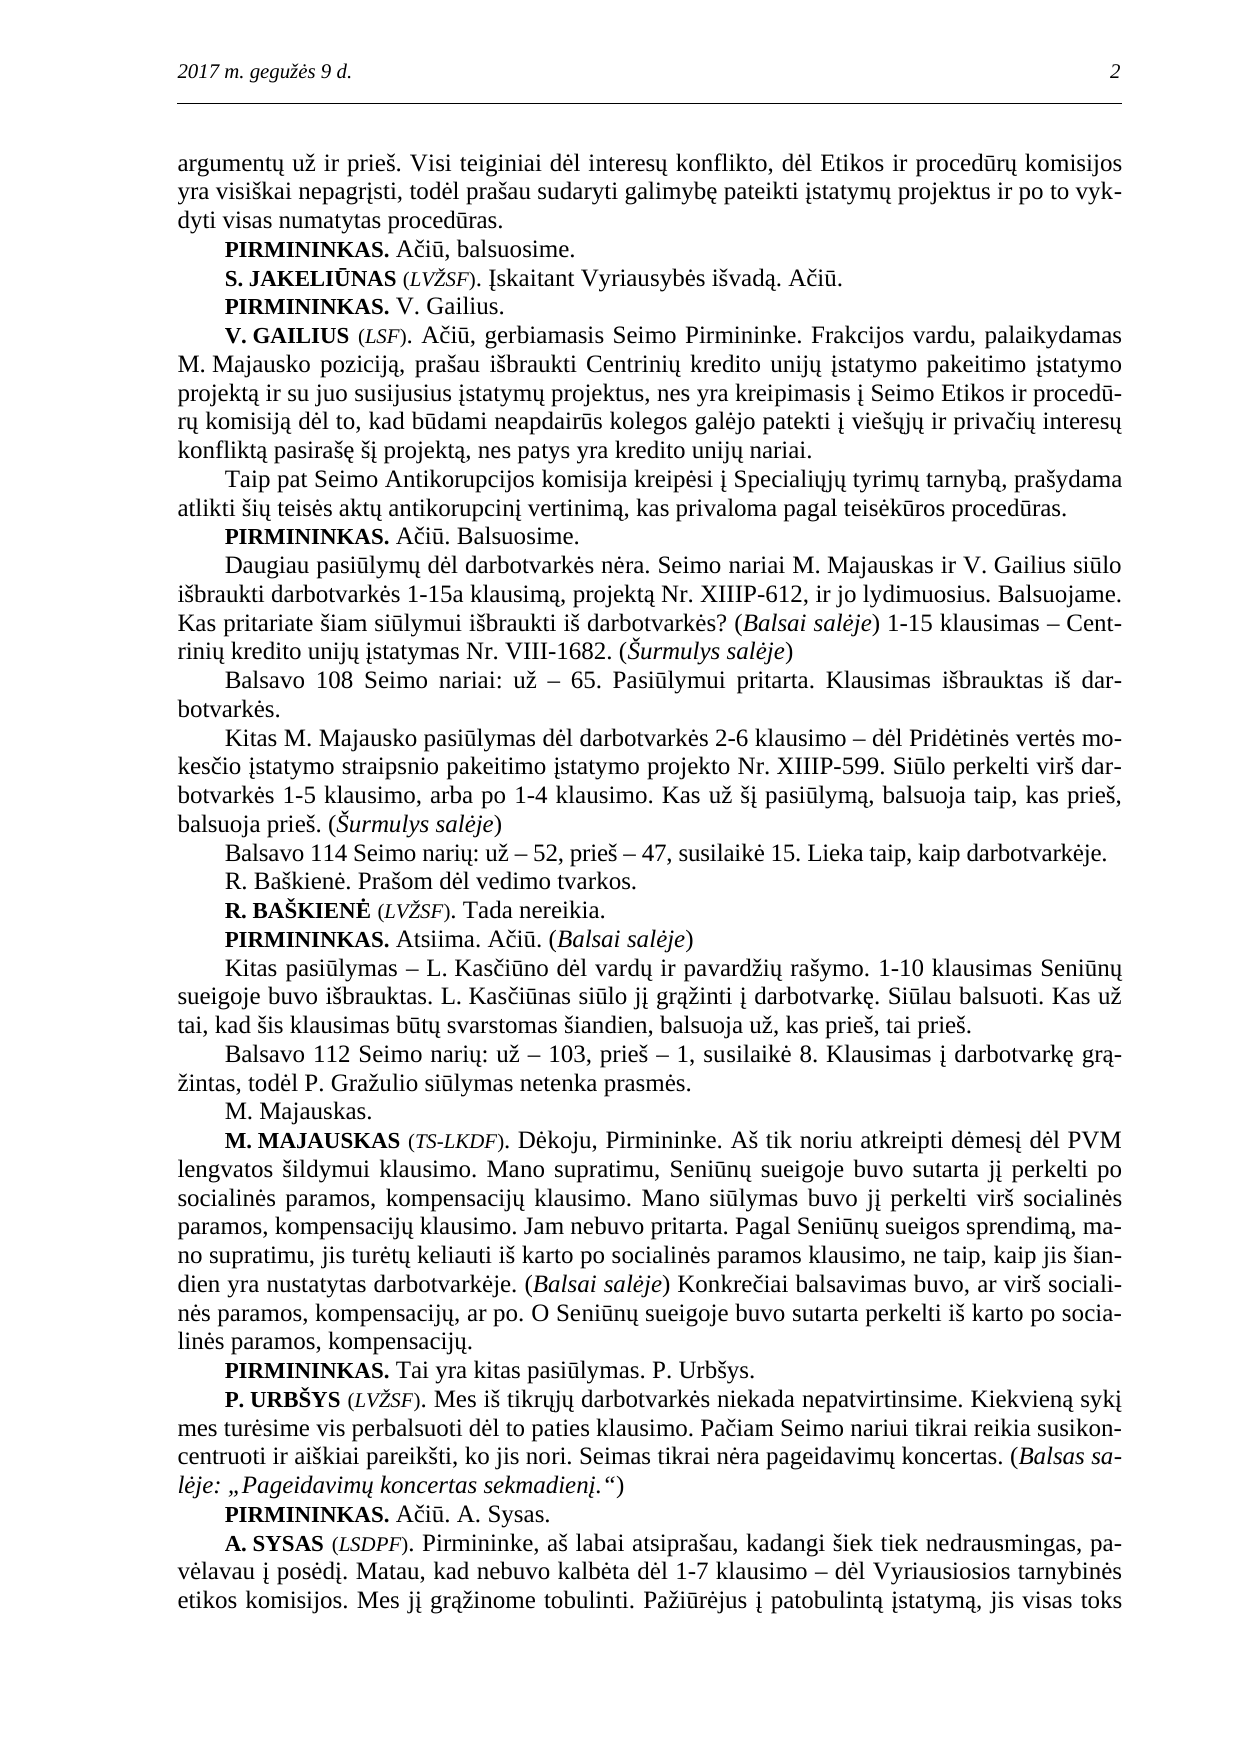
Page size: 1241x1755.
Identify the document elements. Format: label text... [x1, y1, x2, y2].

text PIRMININKAS. Ačiū. A. Sy­sas. [177, 1499, 1122, 1528]
text PIRMININKAS. Ačiū, bal­suo­si­me. [177, 234, 1122, 263]
text V. GAILIUS (LSF). Ačiū, ger­bia­ma­sis Sei­mo Pir­mi­nin­ke. Frak­ci­jos var­du, pa­lai­ky­da­mas M. Ma­jaus­ko po­zi­ci­ją, pra­šau iš­brauk­ti Cen­tri­nių kre­di­to uni­jų įsta­ty­mo pa­kei­ti­mo įsta­ty­mo pro­jek­tą ir su juo su­si­ju­sius įsta­ty­mų pro­jek­tus, nes yra krei­pi­ma­sis į Sei­mo Eti­kos ir pro­ce­dū­rų ko­mi­si­ją dėl to, kad bū­da­mi ne­ap­dai­rūs ko­le­gos ga­lė­jo pa­tek­ti į vie­šų­jų ir pri­va­čių in­te­re­sų kon­flik­tą pa­si­ra­šę šį pro­jek­tą, nes pa­tys yra kre­di­to uni­jų na­riai. [177, 320, 1122, 464]
text Ki­tas pa­siū­ly­mas – L. Kas­čiū­no dėl var­dų ir pa­var­džių ra­šy­mo. 1-10 klau­si­mas Se­niū­nų su­ei­go­je bu­vo iš­brauk­tas. L. Kas­čiū­nas siū­lo jį grą­žin­ti į dar­bo­tvarkę. Siū­lau bal­suo­ti. Kas už tai, kad šis klau­si­mas bū­tų svars­to­mas šian­dien, bal­suo­ja už, kas prieš, tai prieš. [177, 953, 1122, 1039]
text Bal­sa­vo 108 Sei­mo na­riai: už – 65. Pa­siū­ly­mui pri­tar­ta. Klau­si­mas iš­brauk­tas iš dar­botvarkės. [177, 665, 1122, 723]
text M. MAJAUSKAS (TS-LKDF). Dė­ko­ju, Pir­mi­nin­ke. Aš tik no­riu at­kreip­ti dė­me­sį dėl PVM leng­va­tos šil­dy­mui klau­si­mo. Ma­no su­pra­ti­mu, Se­niū­nų su­ei­go­je bu­vo su­tar­ta jį per­kel­ti po so­cia­li­nės pa­ra­mos, kom­pen­sa­ci­jų klau­si­mo. Ma­no siū­ly­mas bu­vo jį per­kel­ti virš so­cia­li­nės pa­ra­mos, kom­pen­sa­ci­jų klau­si­mo. Jam ne­bu­vo pri­tar­ta. Pa­gal Se­niū­nų su­ei­gos spren­di­mą, ma­no su­pra­ti­mu, jis tu­rė­tų ke­liau­ti iš kar­to po so­cia­li­nės pa­ra­mos klau­si­mo, ne taip, kaip jis šian­dien yra nu­sta­ty­tas dar­bo­tvarkėje. (Bal­sai sa­lė­je) Kon­kre­čiai bal­sa­vi­mas bu­vo, ar virš so­cia­li­nės pa­ra­mos, kom­pen­sa­ci­jų, ar po. O Se­niū­nų su­ei­go­je bu­vo su­tar­ta per­kel­ti iš kar­to po so­cia­li­nės pa­ra­mos, kom­pen­sa­ci­jų. [177, 1125, 1122, 1355]
text R. Baš­kie­nė. Pra­šom dėl ve­di­mo tvar­kos. [177, 866, 1122, 895]
text PIRMININKAS. At­si­i­ma. Ačiū. (Bal­sai sa­lė­je) [177, 924, 1122, 953]
text Dau­giau pa­siū­ly­mų dėl dar­bo­tvarkės nė­ra. Sei­mo na­riai M. Ma­jaus­kas ir V. Gai­lius siū­lo iš­brauk­ti dar­bo­tvarkės 1-15a klau­si­mą, pro­jek­tą Nr. XIIIP-612, ir jo ly­di­muo­sius. Bal­suo­ja­me. Kas pri­ta­ria­te šiam siū­ly­mui iš­brauk­ti iš dar­bo­tvarkės? (Bal­sai sa­lė­je) 1-15 klau­si­mas – Cen­t­ri­nių kre­di­to uni­jų įsta­ty­mas Nr. VIII-1682. (Šur­mu­lys sa­lė­je) [177, 550, 1122, 665]
text ar­gu­men­tų už ir prieš. Vi­si tei­gi­niai dėl in­te­re­sų kon­flik­to, dėl Eti­kos ir pro­ce­dū­rų ko­mi­si­jos yra vi­siš­kai ne­pa­grįs­ti, to­dėl pra­šau su­da­ry­ti ga­li­my­bę pa­teik­ti įsta­ty­mų pro­jek­tus ir po to vyk­dy­ti vi­sas nu­ma­ty­tas pro­ce­dū­ras. [177, 148, 1122, 234]
text Bal­sa­vo 114 Sei­mo na­rių: už – 52, prieš – 47, su­si­lai­kė 15. Lie­ka taip, kaip dar­bo­tvarkėje. [177, 838, 1122, 866]
text M. Ma­jaus­kas. [177, 1096, 1122, 1125]
text Ki­tas M. Ma­jaus­ko pa­siū­ly­mas dėl dar­bo­tvarkės 2-6 klau­si­mo – dėl Pri­dė­ti­nės ver­tės mo­kes­čio įsta­ty­mo straips­nio pa­kei­ti­mo įsta­ty­mo pro­jek­to Nr. XIIIP-599. Siū­lo per­kel­ti virš dar­bo­tvar­kės 1-5 klau­si­mo, ar­ba po 1-4 klau­si­mo. Kas už šį pa­siū­ly­mą, bal­suo­ja taip, kas prieš, bal­suo­ja prieš. (Šur­mu­lys sa­lė­je) [177, 723, 1122, 838]
text PIRMININKAS. Ačiū. Bal­suo­si­me. [177, 521, 1122, 550]
text S. JAKELIŪNAS (LVŽSF). Įskai­tant Vy­riau­sy­bės iš­va­dą. Ačiū. [177, 263, 1122, 291]
text Bal­sa­vo 112 Sei­mo na­rių: už – 103, prieš – 1, su­si­lai­kė 8. Klau­si­mas į dar­bo­tvarkę grą­žin­tas, to­dėl P. Gra­žu­lio siū­ly­mas ne­ten­ka pras­mės. [177, 1039, 1122, 1096]
text PIRMININKAS. V. Gai­lius. [177, 291, 1122, 320]
text P. URBŠYS (LVŽSF). Mes iš tik­rų­jų dar­bo­tvarkės nie­ka­da ne­pa­tvir­tin­si­me. Kiek­vie­ną sy­kį mes tu­rė­si­me vis per­bal­suo­ti dėl to pa­ties klau­si­mo. Pa­čiam Sei­mo na­riui tik­rai rei­kia su­si­kon­cen­truo­ti ir aiš­kiai pa­reikš­ti, ko jis no­ri. Sei­mas tik­rai nė­ra pa­gei­da­vi­mų kon­cer­tas. (Bal­sas sa­lė­je: „Pa­gei­da­vi­mų kon­cer­tas sek­ma­die­nį.“) [177, 1384, 1122, 1499]
text PIRMININKAS. Tai yra ki­tas pa­siū­ly­mas. P. Urb­šys. [177, 1355, 1122, 1384]
text R. BAŠKIENĖ (LVŽSF). Ta­da ne­rei­kia. [177, 895, 1122, 924]
text Taip pat Sei­mo An­ti­ko­rup­ci­jos ko­mi­si­ja krei­pė­si į Spe­cia­lių­jų ty­ri­mų tar­ny­bą, pra­šy­da­ma at­lik­ti šių tei­sės ak­tų an­ti­ko­rup­ci­nį ver­ti­ni­mą, kas pri­va­lo­ma pa­gal tei­sė­kū­ros pro­ce­dū­ras. [177, 464, 1122, 521]
text A. SYSAS (LSDPF). Pir­mi­nin­ke, aš la­bai at­si­pra­šau, ka­dan­gi šiek tiek ne­draus­min­gas, pa­vė­la­vau į po­sė­dį. Ma­tau, kad ne­bu­vo kal­bė­ta dėl 1-7 klau­si­mo – dėl Vy­riau­sio­sios tar­ny­bi­nės eti­kos ko­mi­si­jos. Mes jį grą­ži­no­me to­bu­lin­ti. Pa­žiū­rė­jus į pa­to­bu­lin­tą įsta­ty­mą, jis vi­sas toks [177, 1528, 1122, 1614]
